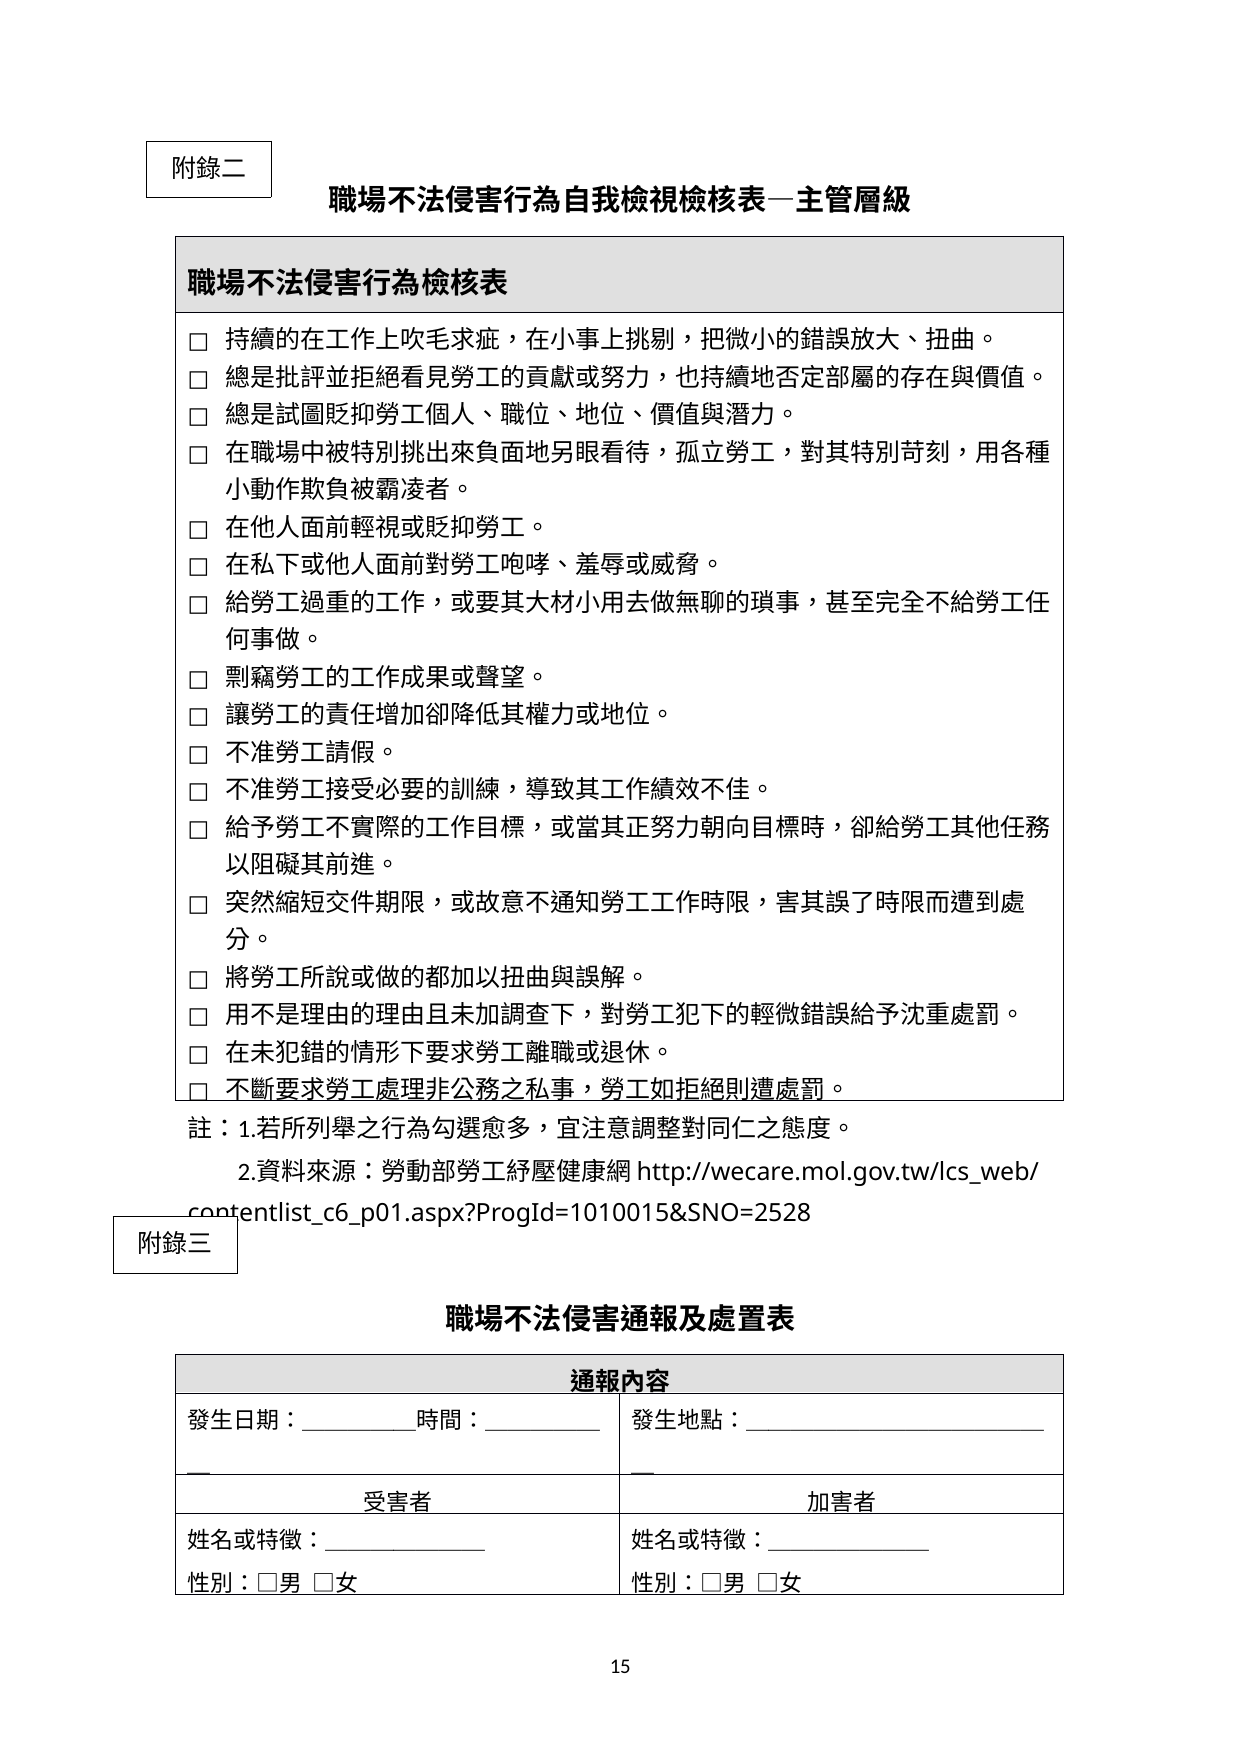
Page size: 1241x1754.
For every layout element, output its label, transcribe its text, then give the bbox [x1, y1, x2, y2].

table_cell 加害者 [620, 1475, 1063, 1513]
table_cell 發生地點：＿＿＿＿＿＿＿＿＿＿＿＿＿＿ [620, 1394, 1063, 1474]
table_cell 受害者 [176, 1475, 619, 1513]
table_header 職場不法侵害行為檢核表 [176, 237, 1063, 312]
text 職場不法侵害通報及處置表 [187, 1273, 1053, 1348]
table_cell 姓名或特徵：＿＿＿＿＿＿＿ 性別：□男 □女 [176, 1514, 619, 1593]
table_header 通報內容 [176, 1355, 1063, 1392]
text 職場不法侵害行為自我檢視檢核表—主管層級 [187, 154, 1053, 229]
table_cell 持續的在工作上吹毛求疵，在小事上挑剔，把微小的錯誤放大、扭曲。 總是批評並拒絕看見勞工的貢獻或努力，也持續地否定部屬的存在與價值。 總是試圖貶抑勞工個人、職位、地位、價值與潛力。 在職場中被特別挑出來負面地另眼看待，孤立勞工，對其特別苛刻，用各種小動作欺負被霸凌者。 在他人面前輕視或貶抑勞工。 在私下或他人面前對勞工咆哮、羞辱或威脅。 給勞工過重的工作，或要其大材小用去做無聊的瑣事，甚至完全不給勞工任何事做。 剽竊勞工的工作成果或聲望。 讓勞工的責任增加卻降低其權力或地位。 不准勞工請假。 不准勞工接受必要的訓練，導致其工作績效不佳。 給予勞工不實際的工作目標，或當其正努力朝向目標時，卻給勞工其他任務以阻礙其前進。 突然縮短交件期限，或故意不通知勞工工作時限，害其誤了時限而遭到處分。 將勞工所說或做的都加以扭曲與誤解。 用不是理由的理由且未加調查下，對勞工犯下的輕微錯誤給予沈重處罰。 在未犯錯的情形下要求勞工離職或退休。 不斷要求勞工處理非公務之私事，勞工如拒絕則遭處罰。 [176, 313, 1063, 1100]
text 附錄三 [128, 1224, 222, 1260]
text 2.資料來源：勞動部勞工紓壓健康網http://wecare.mol.gov.tw/lcs_web/contentlist_c6_p01.aspx?ProgId=1010015&SNO=2528 [187, 1144, 1053, 1225]
table_cell 發生日期：＿＿＿＿＿時間：＿＿＿＿＿＿ [176, 1394, 619, 1474]
table_cell 姓名或特徵：＿＿＿＿＿＿＿ 性別：□男 □女 外部人員 內部人員（所屬部門/單位：＿＿＿＿ ） [620, 1514, 1063, 1593]
text 附錄二 [161, 148, 256, 184]
text 註：1.若所列舉之行為勾選愈多，宜注意調整對同仁之態度。 [187, 1101, 1053, 1139]
